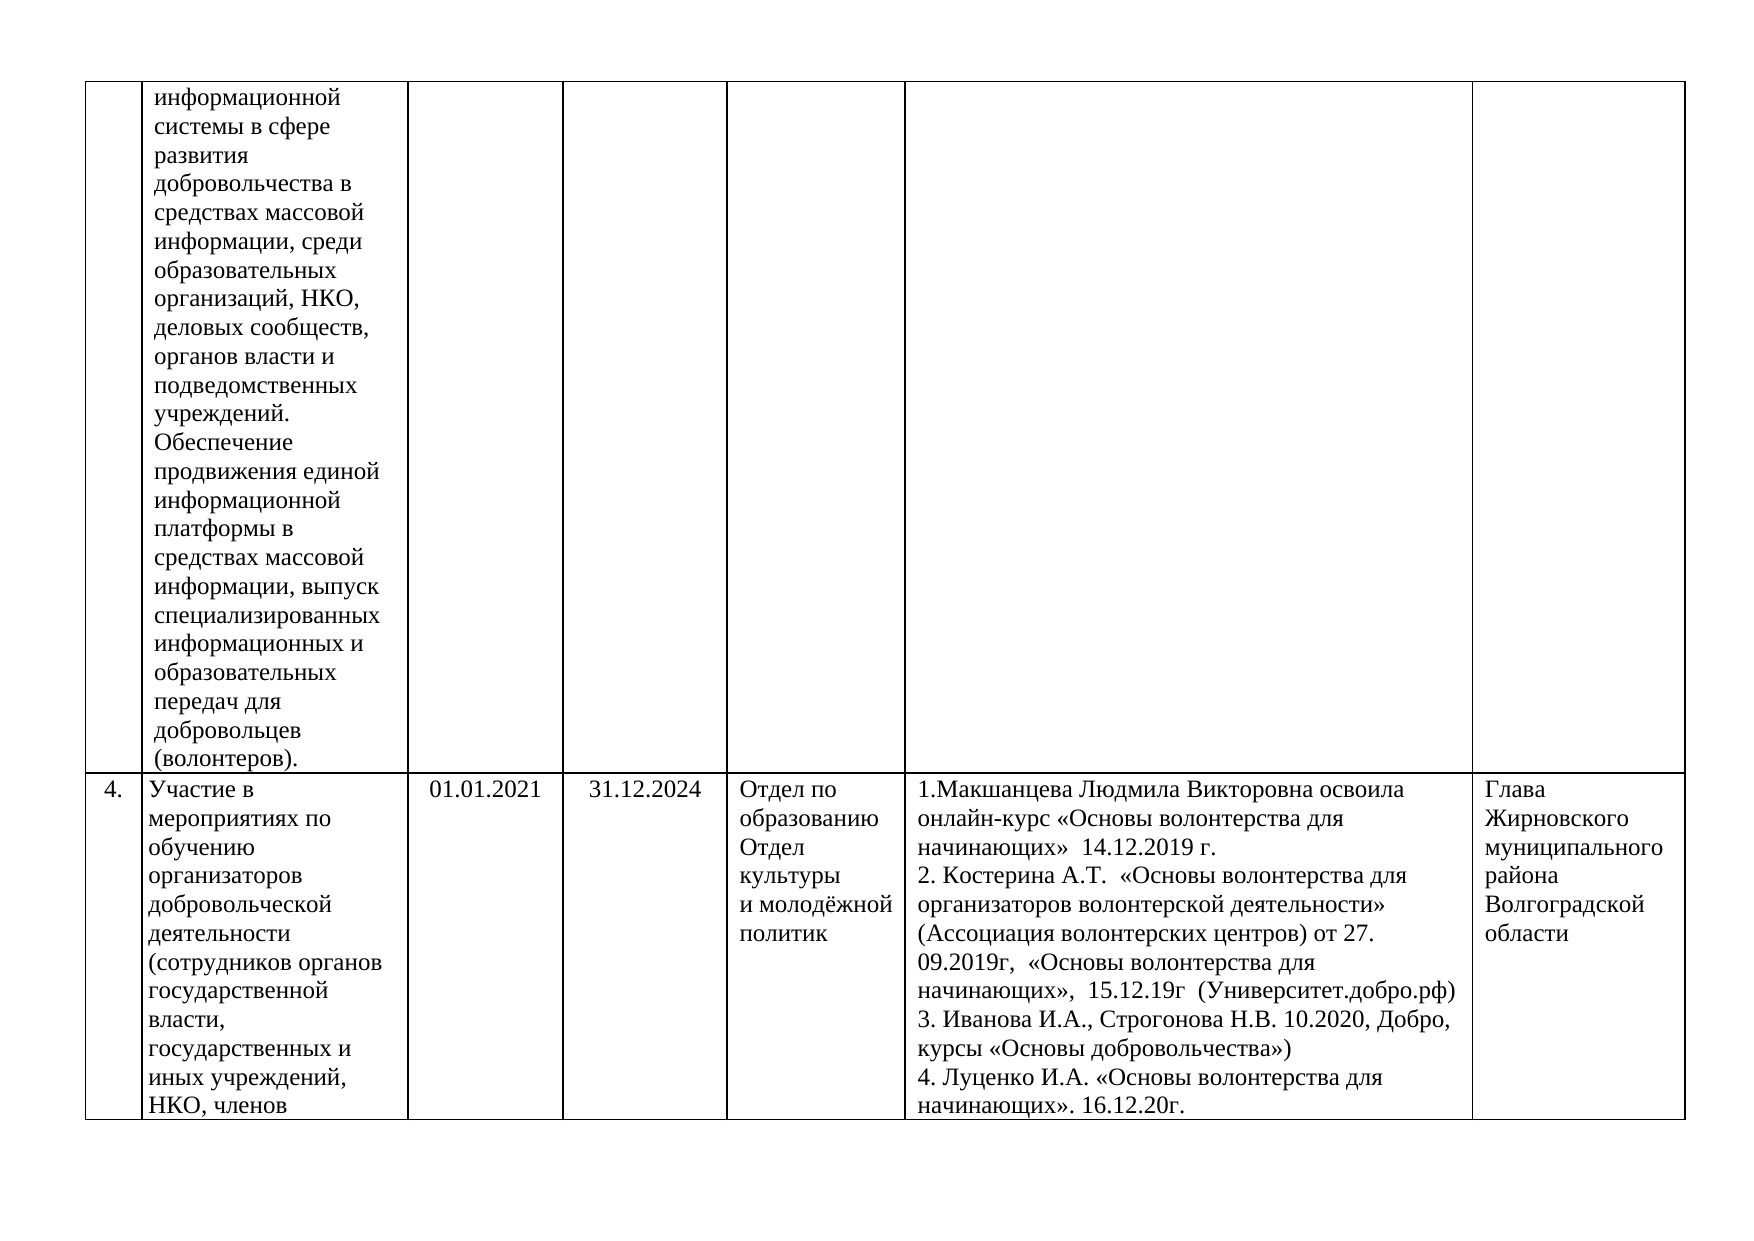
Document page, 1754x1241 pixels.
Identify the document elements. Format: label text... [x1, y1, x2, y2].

table_cell 1.Макшанцева Людмила Викторовна освоила онлайн-курс «Основы волонтерства для начинающих» 14.12.2019 г. 2. Костерина А.Т. «Основы волонтерства для организаторов волонтерской деятельности» (Ассоциация волонтерских центров) от 27. 09.2019г, «Основы волонтерства для начинающих», 15.12.19г (Университет.добро.рф) 3. Иванова И.А., Строгонова Н.В. 10.2020, Добро, курсы «Основы добровольчества») 4. Луценко И.А. «Основы волонтерства для начинающих». 16.12.20г. [906, 774, 1472, 1119]
table_cell [409, 82, 562, 772]
table_cell 01.01.2021 [409, 774, 562, 1119]
table_cell Участие в мероприятиях по обучению организаторов добровольческой деятельности (сотрудников органов государственной власти, государственных и иных учреждений, НКО, членов [143, 774, 407, 1119]
table_cell [86, 82, 141, 772]
table_cell 4. [86, 774, 141, 1119]
table_cell 31.12.2024 [564, 774, 726, 1119]
table_cell Отдел по образованию Отдел культуры и молодёжной политик [728, 774, 904, 1119]
table_cell [564, 82, 726, 772]
table_cell [1473, 82, 1684, 772]
table_cell [906, 82, 1472, 772]
table_cell [728, 82, 904, 772]
table_cell информационной системы в сфере развития добровольчества в средствах массовой информации, среди образовательных организаций, НКО, деловых сообществ, органов власти и подведомственных учреждений. Обеспечение продвижения единой информационной платформы в средствах массовой информации, выпуск специализированных информационных и образовательных передач для добровольцев (волонтеров). [143, 82, 407, 772]
table_cell Глава Жирновского муниципального района Волгоградской области [1473, 774, 1684, 1119]
